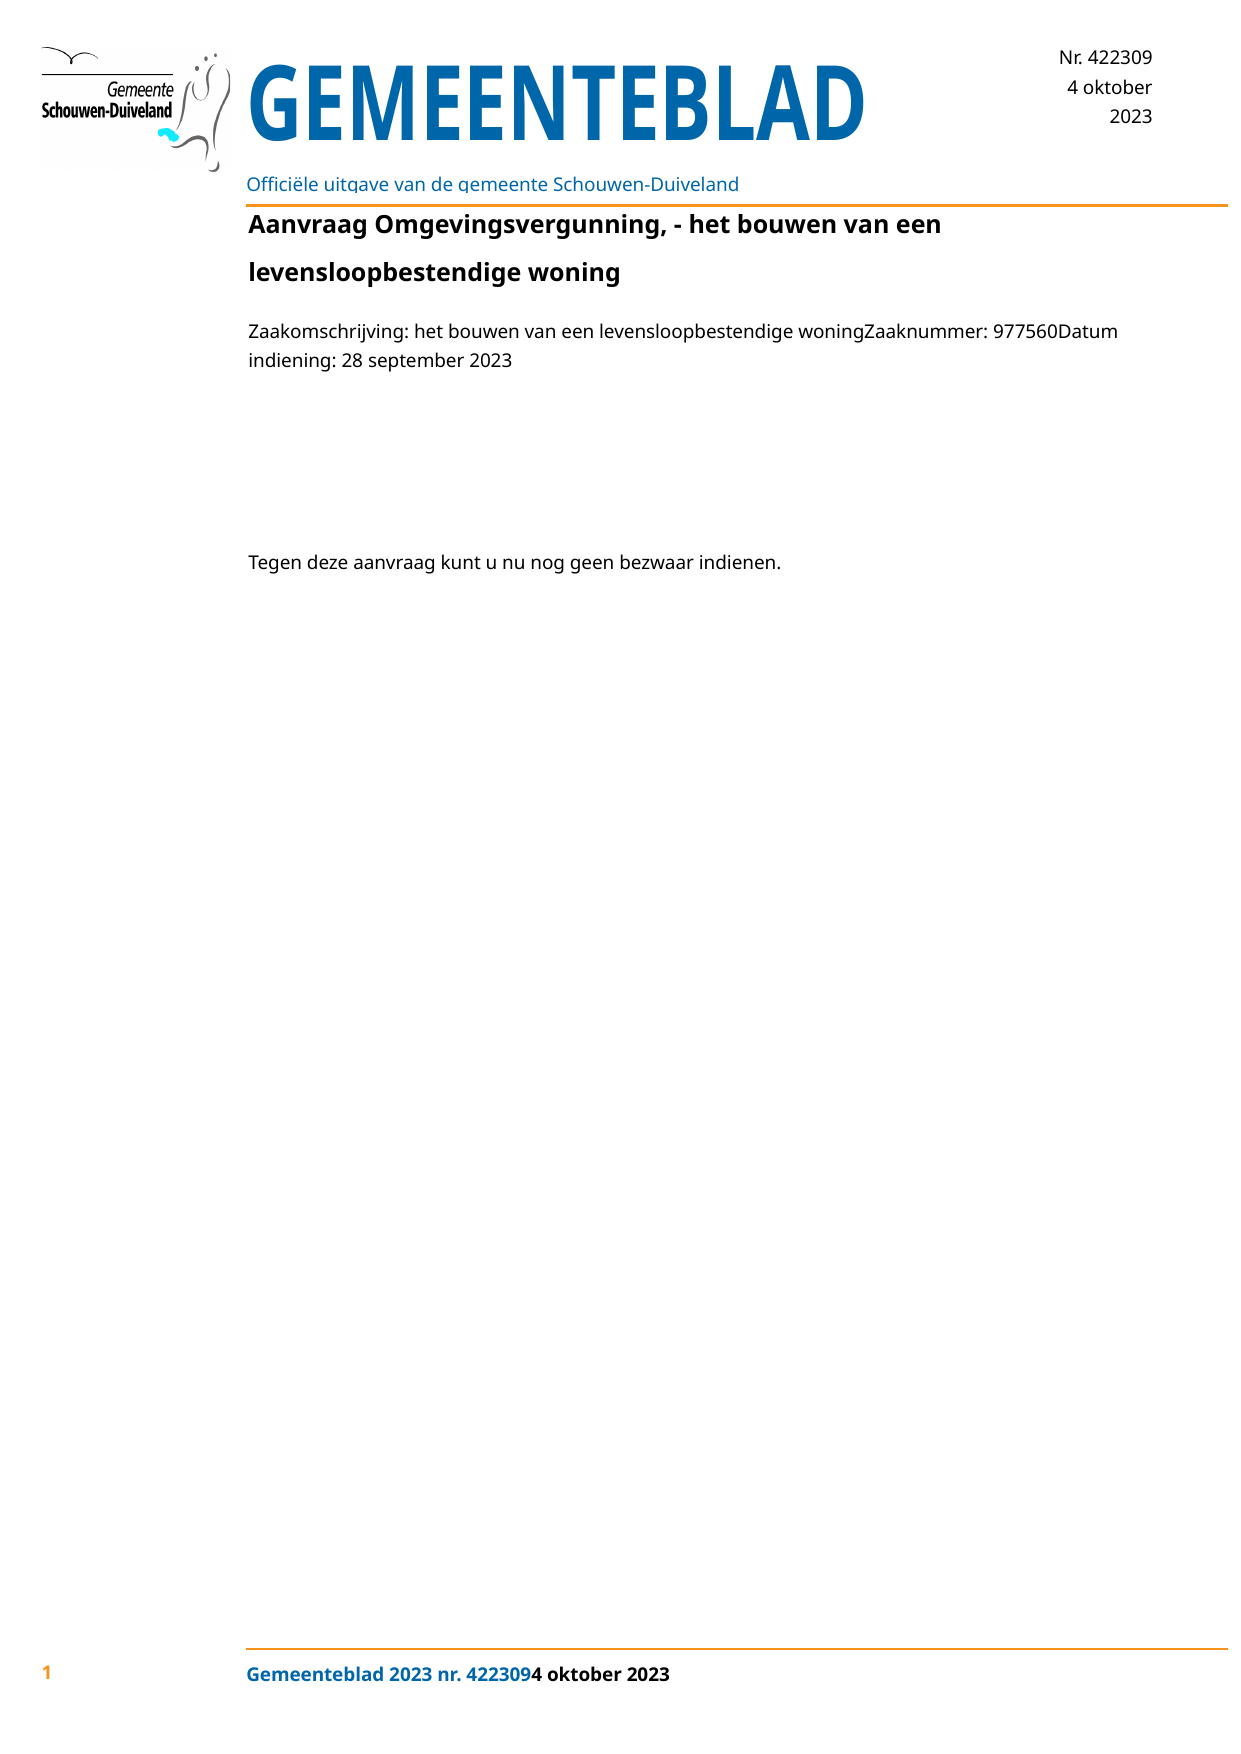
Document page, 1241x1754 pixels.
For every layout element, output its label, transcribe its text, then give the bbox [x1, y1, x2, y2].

text Aanvraag Omgevingsvergunning, - het bouwen van een levensloopbestendige woning [248, 207, 1152, 288]
text Tegen deze aanvraag kunt u nu nog geen bezwaar indienen. [248, 549, 1152, 575]
picture [41, 47, 231, 172]
text Zaakomschrijving: het bouwen van een levensloopbestendige woningZaaknummer: 977560Datum indiening: 28 september 2023 [248, 318, 1152, 373]
